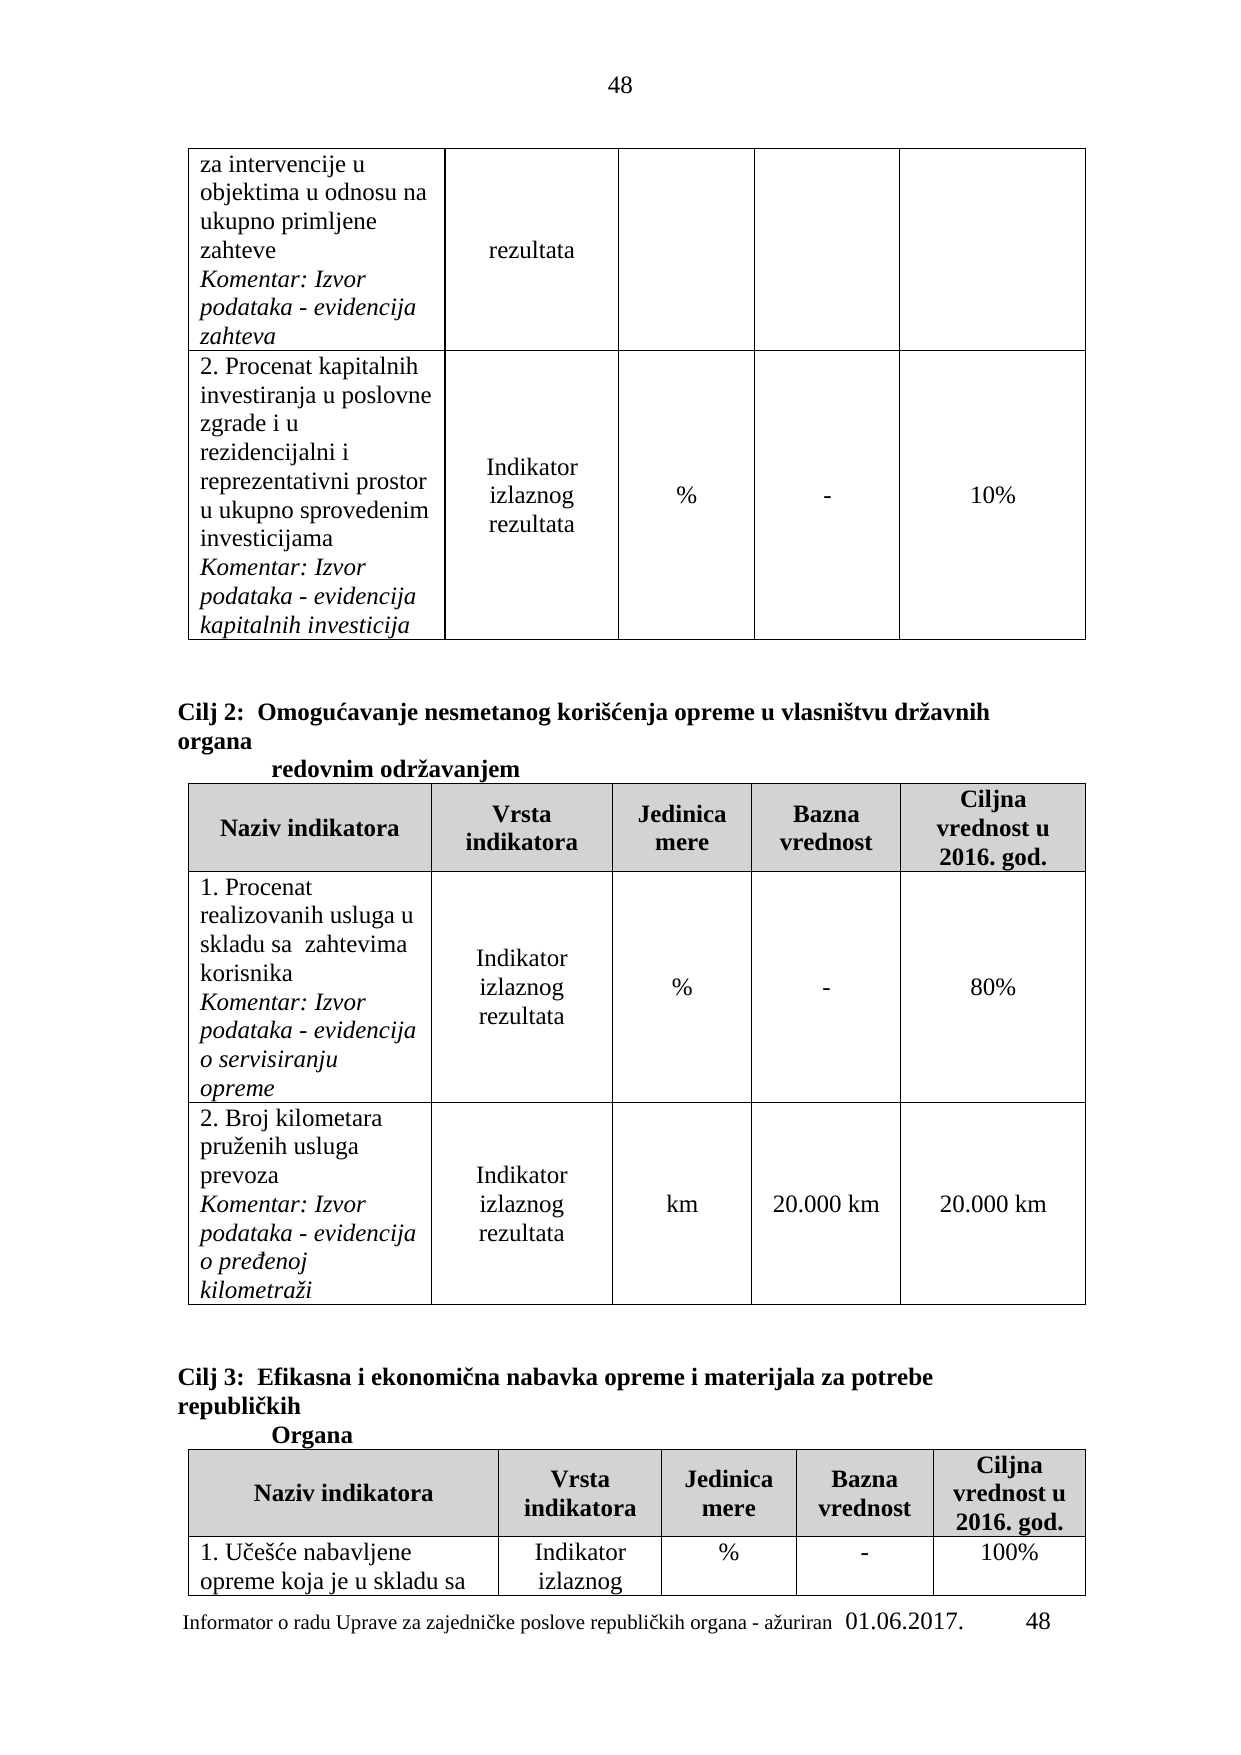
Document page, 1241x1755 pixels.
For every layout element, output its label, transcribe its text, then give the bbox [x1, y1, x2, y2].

table_cell 10% [900, 351, 1085, 638]
table_header Naziv indikatora [189, 1450, 498, 1536]
table_cell % [662, 1537, 796, 1594]
table_cell - [797, 1537, 933, 1594]
table_cell - [755, 149, 899, 350]
table_cell [619, 149, 754, 350]
text redovnim održavanjem [177, 754, 1063, 783]
table_cell 80% [901, 872, 1085, 1102]
table_header Jedinica mere [662, 1450, 796, 1536]
table_cell Indikator izlaznog rezultata [432, 1103, 612, 1304]
table_cell Indikator izlaznog rezultata [432, 872, 612, 1102]
table_cell 2. Procenat kapitalnih investiranja u poslovne zgrade i u rezidencijalni i reprezentativni prostor u ukupno sprovedenim investicijama Komentar: Izvor podataka - evidencija kapitalnih investicija [189, 351, 444, 638]
table_cell rezultata [446, 149, 618, 350]
table_cell Indikator izlaznog rezultata [446, 351, 618, 638]
table_header Jedinica mere [613, 784, 751, 871]
table_cell 20.000 km [752, 1103, 900, 1304]
table_cell km [613, 1103, 751, 1304]
table_cell % [613, 872, 751, 1102]
table_cell [900, 149, 1085, 350]
table_cell 2. Broj kilometara pruženih usluga prevoza Komentar: Izvor podataka - evidencija o pređenoj kilometraži [189, 1103, 431, 1304]
table_cell - [755, 351, 899, 638]
table_cell % [619, 351, 754, 638]
table_cell 1. Učešće nabavlјene opreme koja je u skladu sa [189, 1537, 498, 1594]
table_cell Indikator izlaznog [499, 1537, 661, 1594]
table_cell 1. Procenat realizovanih usluga u skladu sa zahtevima korisnika Komentar: Izvor podataka - evidencija o servisiranju opreme [189, 872, 431, 1102]
table_cell 20.000 km [901, 1103, 1085, 1304]
table_header Bazna vrednost [752, 784, 900, 871]
table_header Cilјna vrednost u 2016. god. [901, 784, 1085, 871]
table_header Vrsta indikatora [499, 1450, 661, 1536]
table_header Naziv indikatora [189, 784, 431, 871]
table_header Bazna vrednost [797, 1450, 933, 1536]
table_header Vrsta indikatora [432, 784, 612, 871]
table_cell za intervencije u objektima u odnosu na ukupno primlјene zahteve Komentar: Izvor podataka - evidencija zahteva [189, 149, 444, 350]
text Cilј 2: Omogućavanje nesmetanog korišćenja opreme u vlasništvu državnih organa [177, 668, 1063, 754]
text Organa [177, 1420, 1063, 1449]
text Cilј 3: Efikasna i ekonomična nabavka opreme i materijala za potrebe republičkih [177, 1334, 1063, 1420]
table_cell - [752, 872, 900, 1102]
table_cell 100% [934, 1537, 1085, 1594]
table_header Cilјna vrednost u 2016. god. [934, 1450, 1085, 1536]
